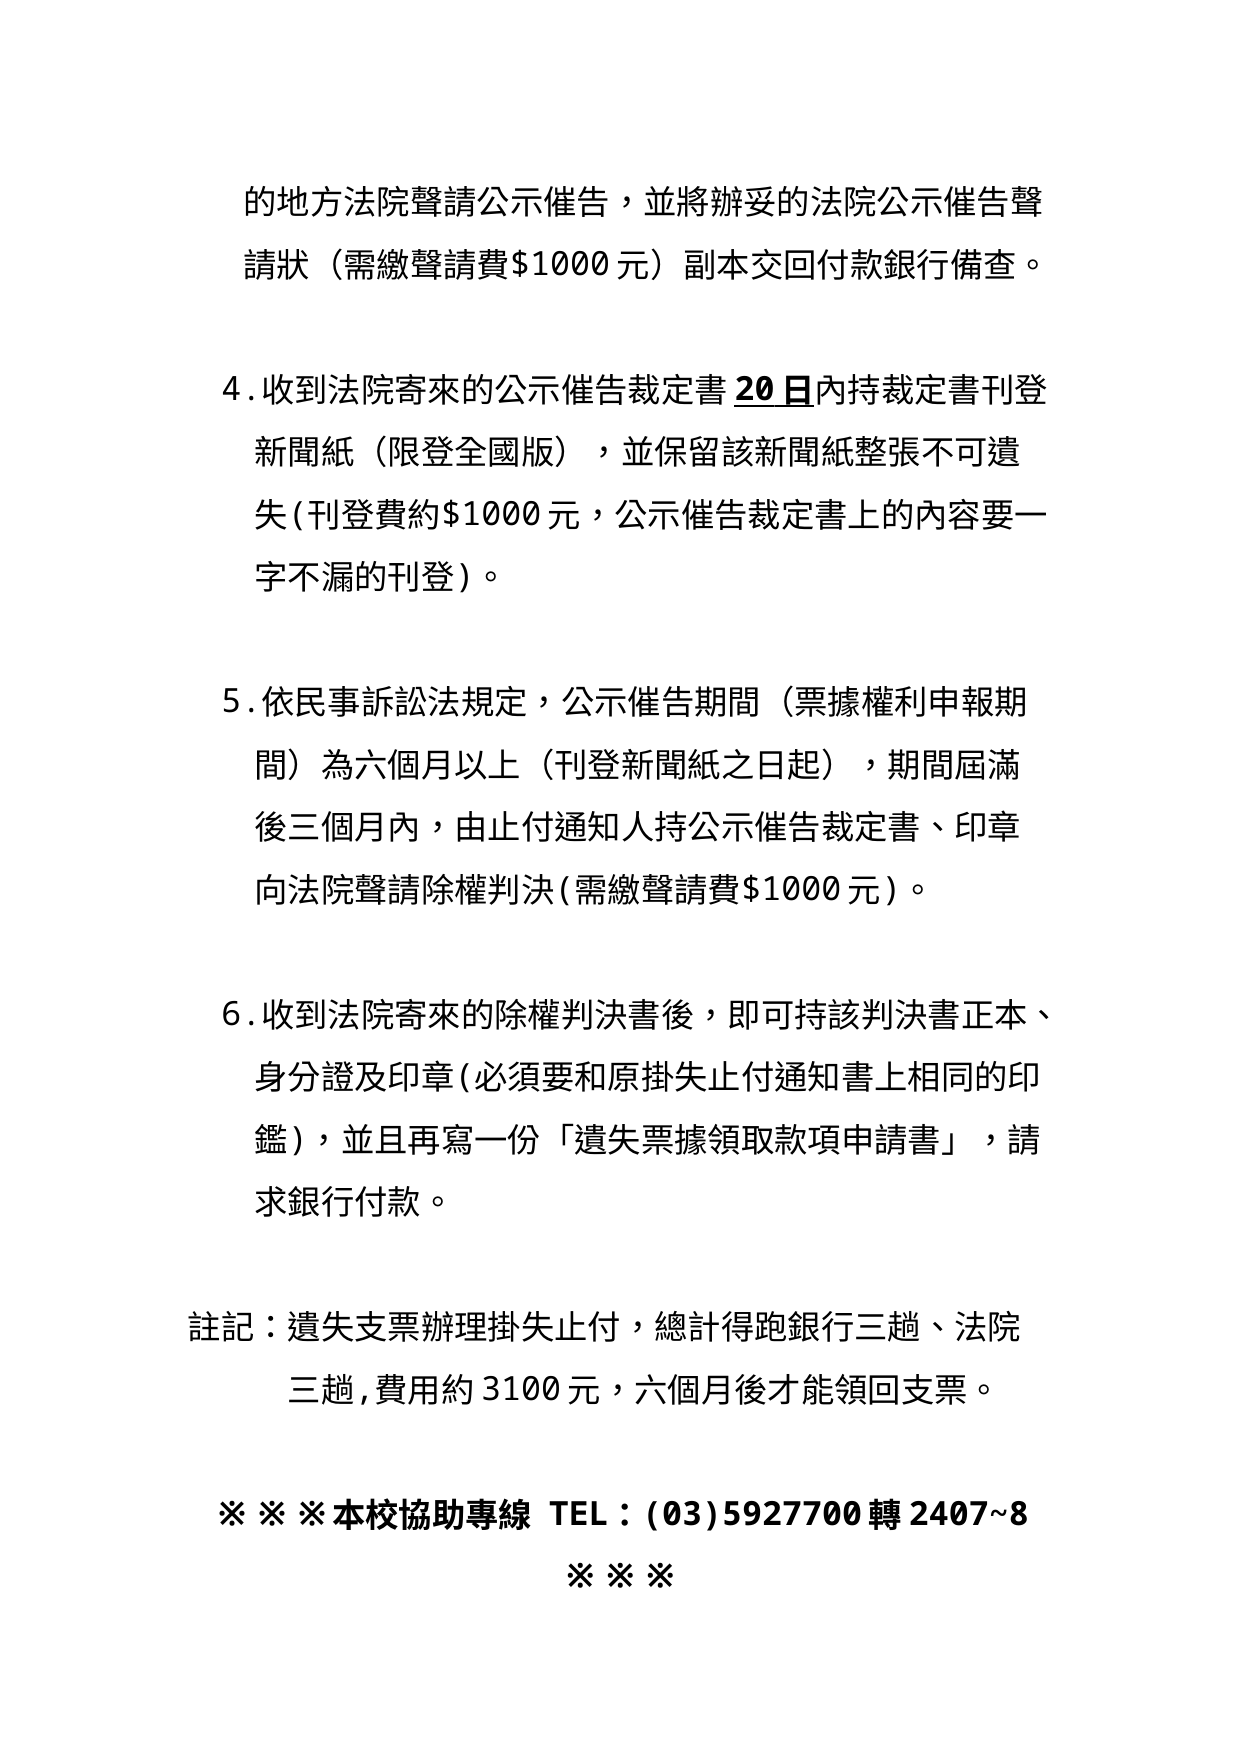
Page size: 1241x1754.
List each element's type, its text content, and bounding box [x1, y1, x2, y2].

text 的地方法院聲請公示催告，並將辦妥的法院公示催告聲請狀（需繳聲請費$1000元）副本交回付款銀行備查。 [210, 158, 1053, 283]
text ※※※本校協助專線 TEL：(03)5927700轉2407~8 ※※※ [187, 1471, 1053, 1596]
text 5.依民事訴訟法規定，公示催告期間（票據權利申報期間）為六個月以上（刊登新聞紙之日起），期間屆滿後三個月內，由止付通知人持公示催告裁定書、印章向法院聲請除權判決(需繳聲請費$1000元)。 [221, 658, 1053, 908]
text 4.收到法院寄來的公示催告裁定書20日內持裁定書刊登新聞紙（限登全國版），並保留該新聞紙整張不可遺失(刊登費約$1000元，公示催告裁定書上的內容要一字不漏的刊登)。 [221, 346, 1053, 596]
text 6.收到法院寄來的除權判決書後，即可持該判決書正本、身分證及印章(必須要和原掛失止付通知書上相同的印鑑)，並且再寫一份「遺失票據領取款項申請書」，請求銀行付款。 [221, 971, 1053, 1221]
text 註記：遺失支票辦理掛失止付，總計得跑銀行三趟、法院三趟,費用約3100元，六個月後才能領回支票。 [187, 1283, 1053, 1408]
